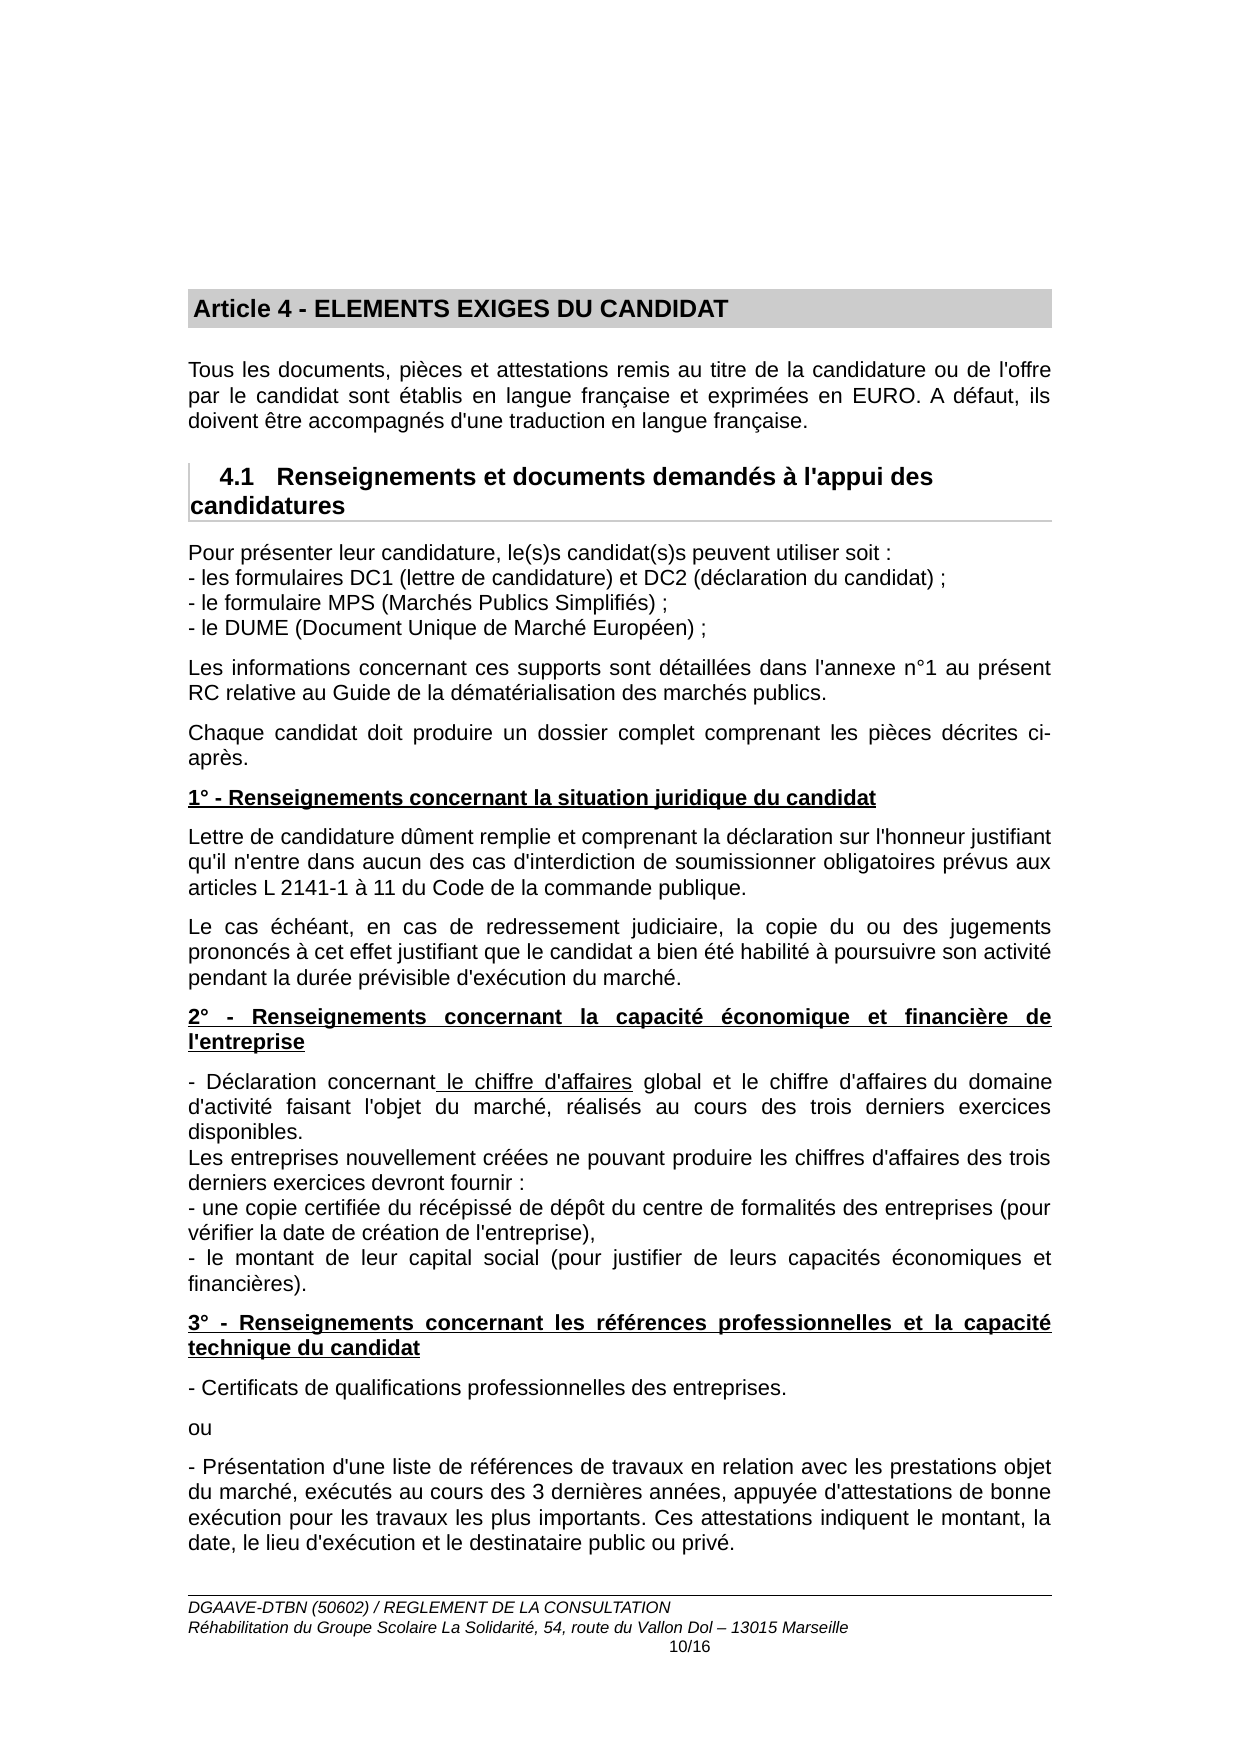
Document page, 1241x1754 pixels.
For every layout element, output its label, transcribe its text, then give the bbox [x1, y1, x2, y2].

text - Présentation d'une liste de références de travaux en relation avec les prestations objet du marché, exécutés au cours des 3 dernières années, appuyée d'attestations de bonne exécution pour les travaux les plus importants. Ces attestations indiquent le montant, la date, le lieu d'exécution et le destinataire public ou privé. [188, 1454, 1052, 1555]
text 2° - Renseignements concernant la capacité économique et financière de [188, 1004, 1052, 1026]
text Le cas échéant, en cas de redressement judiciaire, la copie du ou des jugements prononcés à cet effet justifiant que le candidat a bien été habilité à poursuivre son activité pendant la durée prévisible d'exécution du marché. [188, 914, 1052, 990]
text Les informations concernant ces supports sont détaillées dans l'annexe n°1 au présent RC relative au Guide de la dématérialisation des marchés publics. [188, 655, 1052, 705]
text Chaque candidat doit produire un dossier complet comprenant les pièces décrites ci-après. [188, 720, 1052, 770]
text - une copie certifiée du récépissé de dépôt du centre de formalités des entreprises (pour vérifier la date de création de l'entreprise), [188, 1195, 1052, 1245]
text ou [188, 1414, 1052, 1440]
text 1° - Renseignements concernant la situation juridique du candidat [188, 784, 1052, 810]
text Lettre de candidature dûment remplie et comprenant la déclaration sur l'honneur justifiant qu'il n'entre dans aucun des cas d'interdiction de soumissionner obligatoires prévus aux articles L 2141-1 à 11 du Code de la commande publique. [188, 824, 1052, 900]
text - le montant de leur capital social (pour justifier de leurs capacités économiques et financières). [188, 1245, 1052, 1296]
text - Déclaration concernant le chiffre d'affaires global et le chiffre d'affaires du domaine d'activité faisant l'objet du marché, réalisés au cours des trois derniers exercices disponibles. [188, 1069, 1052, 1144]
text - les formulaires DC1 (lettre de candidature) et DC2 (déclaration du candidat) ; [188, 565, 1052, 590]
text - le DUME (Document Unique de Marché Européen) ; [188, 615, 1052, 641]
subtitle Renseignements et documents demandés à l'appui des candidatures [188, 462, 1052, 520]
text Tous les documents, pièces et attestations remis au titre de la candidature ou de l'offre par le candidat sont établis en langue française et exprimées en EURO. A défaut, ils doivent être accompagnés d'une traduction en langue française. [188, 357, 1052, 433]
text - Certificats de qualifications professionnelles des entreprises. [188, 1375, 1052, 1400]
subtitle ELEMENTS EXIGES DU CANDIDAT [190, 291, 1050, 326]
text - le formulaire MPS (Marchés Publics Simplifiés) ; [188, 590, 1052, 615]
text Les entreprises nouvellement créées ne pouvant produire les chiffres d'affaires des trois derniers exercices devront fournir : [188, 1144, 1052, 1195]
text l'entreprise [188, 1027, 1052, 1054]
text technique du candidat [188, 1333, 1052, 1361]
text Pour présenter leur candidature, le(s)s candidat(s)s peuvent utiliser soit : [188, 540, 1052, 565]
text 3° - Renseignements concernant les références professionnelles et la capacité [188, 1310, 1052, 1332]
